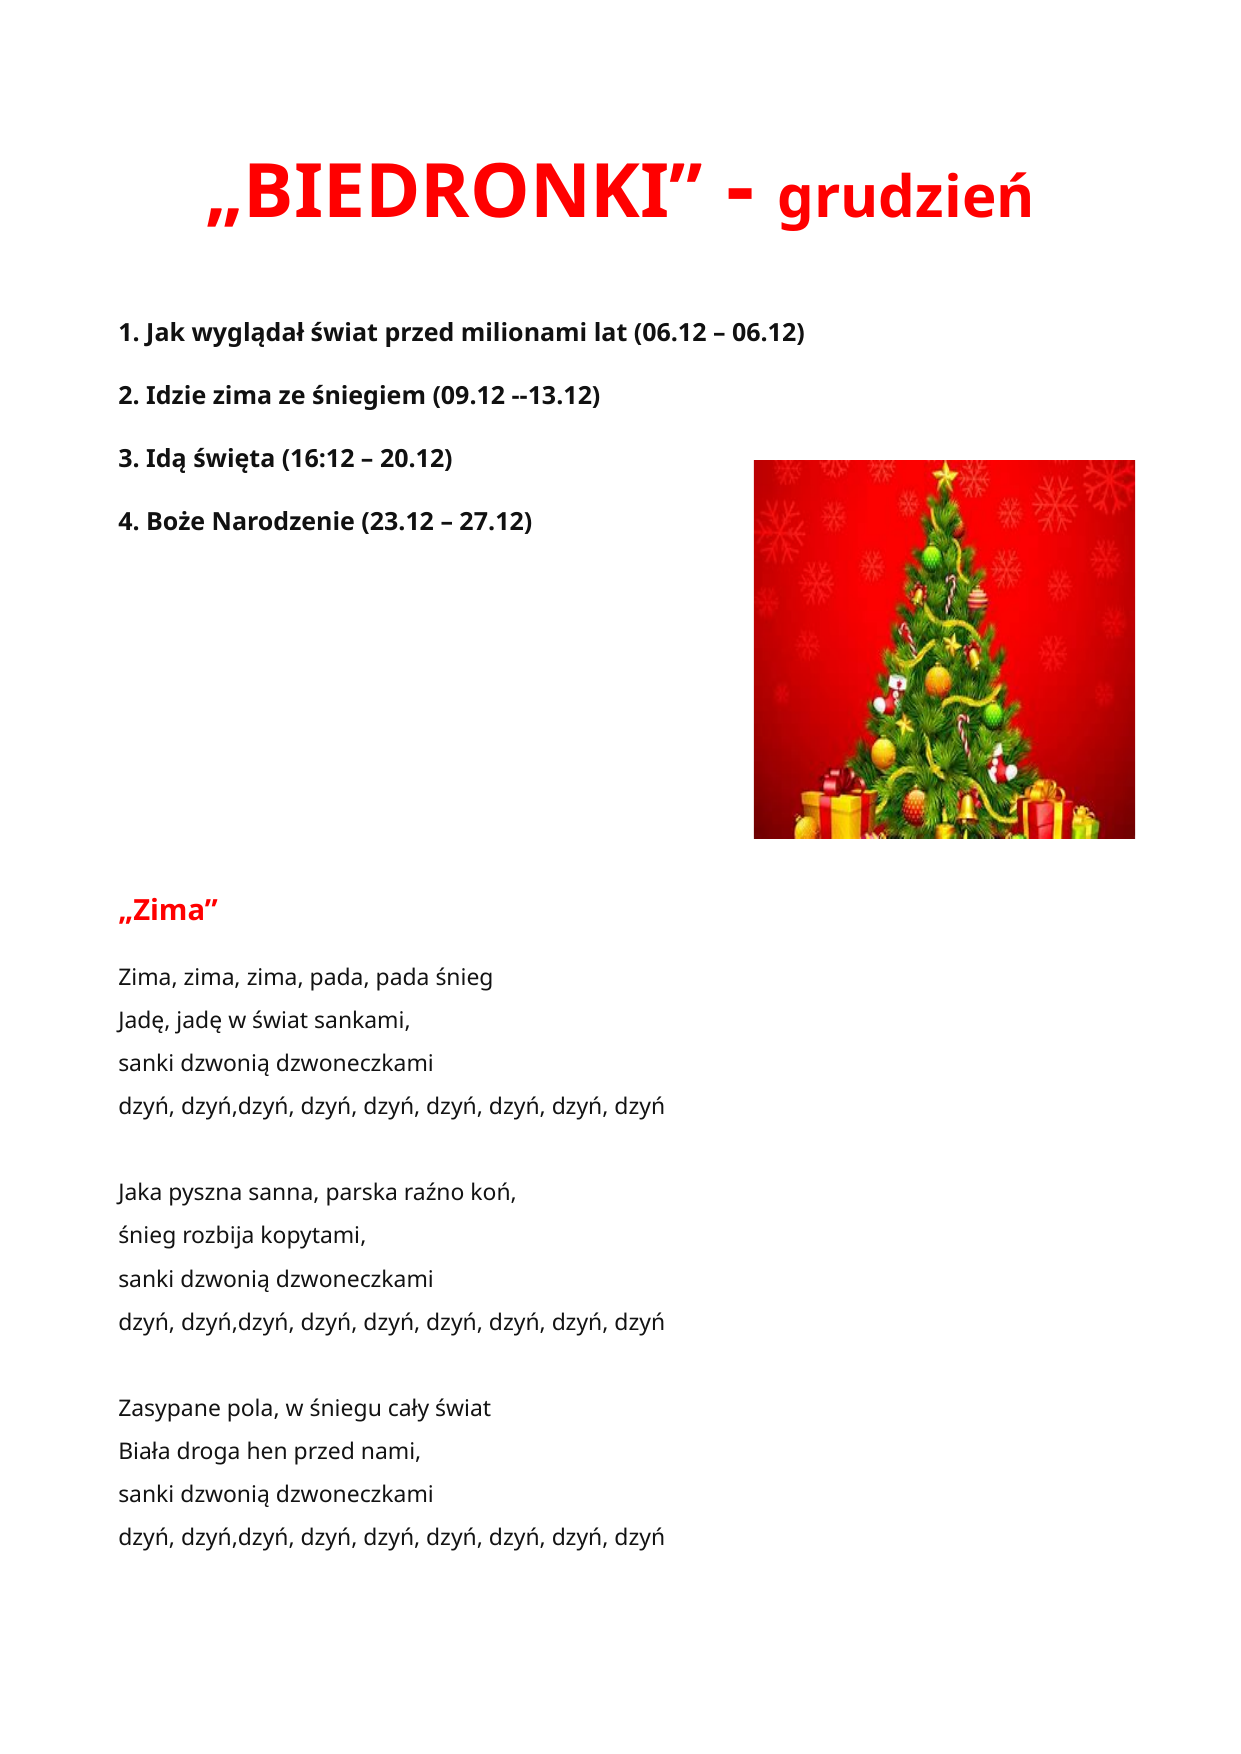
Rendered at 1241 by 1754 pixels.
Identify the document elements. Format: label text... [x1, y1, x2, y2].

text 4. Boże Narodzenie (23.12 – 27.12) [118, 503, 753, 537]
text sanki dzwonią dzwoneczkami [118, 1263, 1122, 1294]
text sanki dzwonią dzwoneczkami [118, 1478, 1122, 1509]
text sanki dzwonią dzwoneczkami [118, 1047, 1122, 1078]
text śnieg rozbija kopytami, [118, 1219, 1122, 1251]
text „BIEDRONKI” - grudzień [118, 124, 1122, 243]
picture [753, 460, 1136, 839]
text 2. Idzie zima ze śniegiem (09.12 --13.12) [118, 378, 1122, 412]
text Jadę, jadę w świat sankami, [118, 1004, 1122, 1035]
text „Zima” [118, 889, 1122, 929]
text 1. Jak wyglądał świat przed milionami lat (06.12 – 06.12) [118, 315, 1122, 349]
text Zima, zima, zima, pada, pada śnieg [118, 961, 1122, 992]
text dzyń, dzyń,dzyń, dzyń, dzyń, dzyń, dzyń, dzyń, dzyń [118, 1306, 1122, 1337]
text dzyń, dzyń,dzyń, dzyń, dzyń, dzyń, dzyń, dzyń, dzyń [118, 1521, 1122, 1553]
text 3. Idą święta (16:12 – 20.12) [118, 441, 1122, 474]
text Jaka pyszna sanna, parska raźno koń, [118, 1176, 1122, 1208]
text dzyń, dzyń,dzyń, dzyń, dzyń, dzyń, dzyń, dzyń, dzyń [118, 1090, 1122, 1121]
text Biała droga hen przed nami, [118, 1435, 1122, 1466]
text Zasypane pola, w śniegu cały świat [118, 1392, 1122, 1423]
